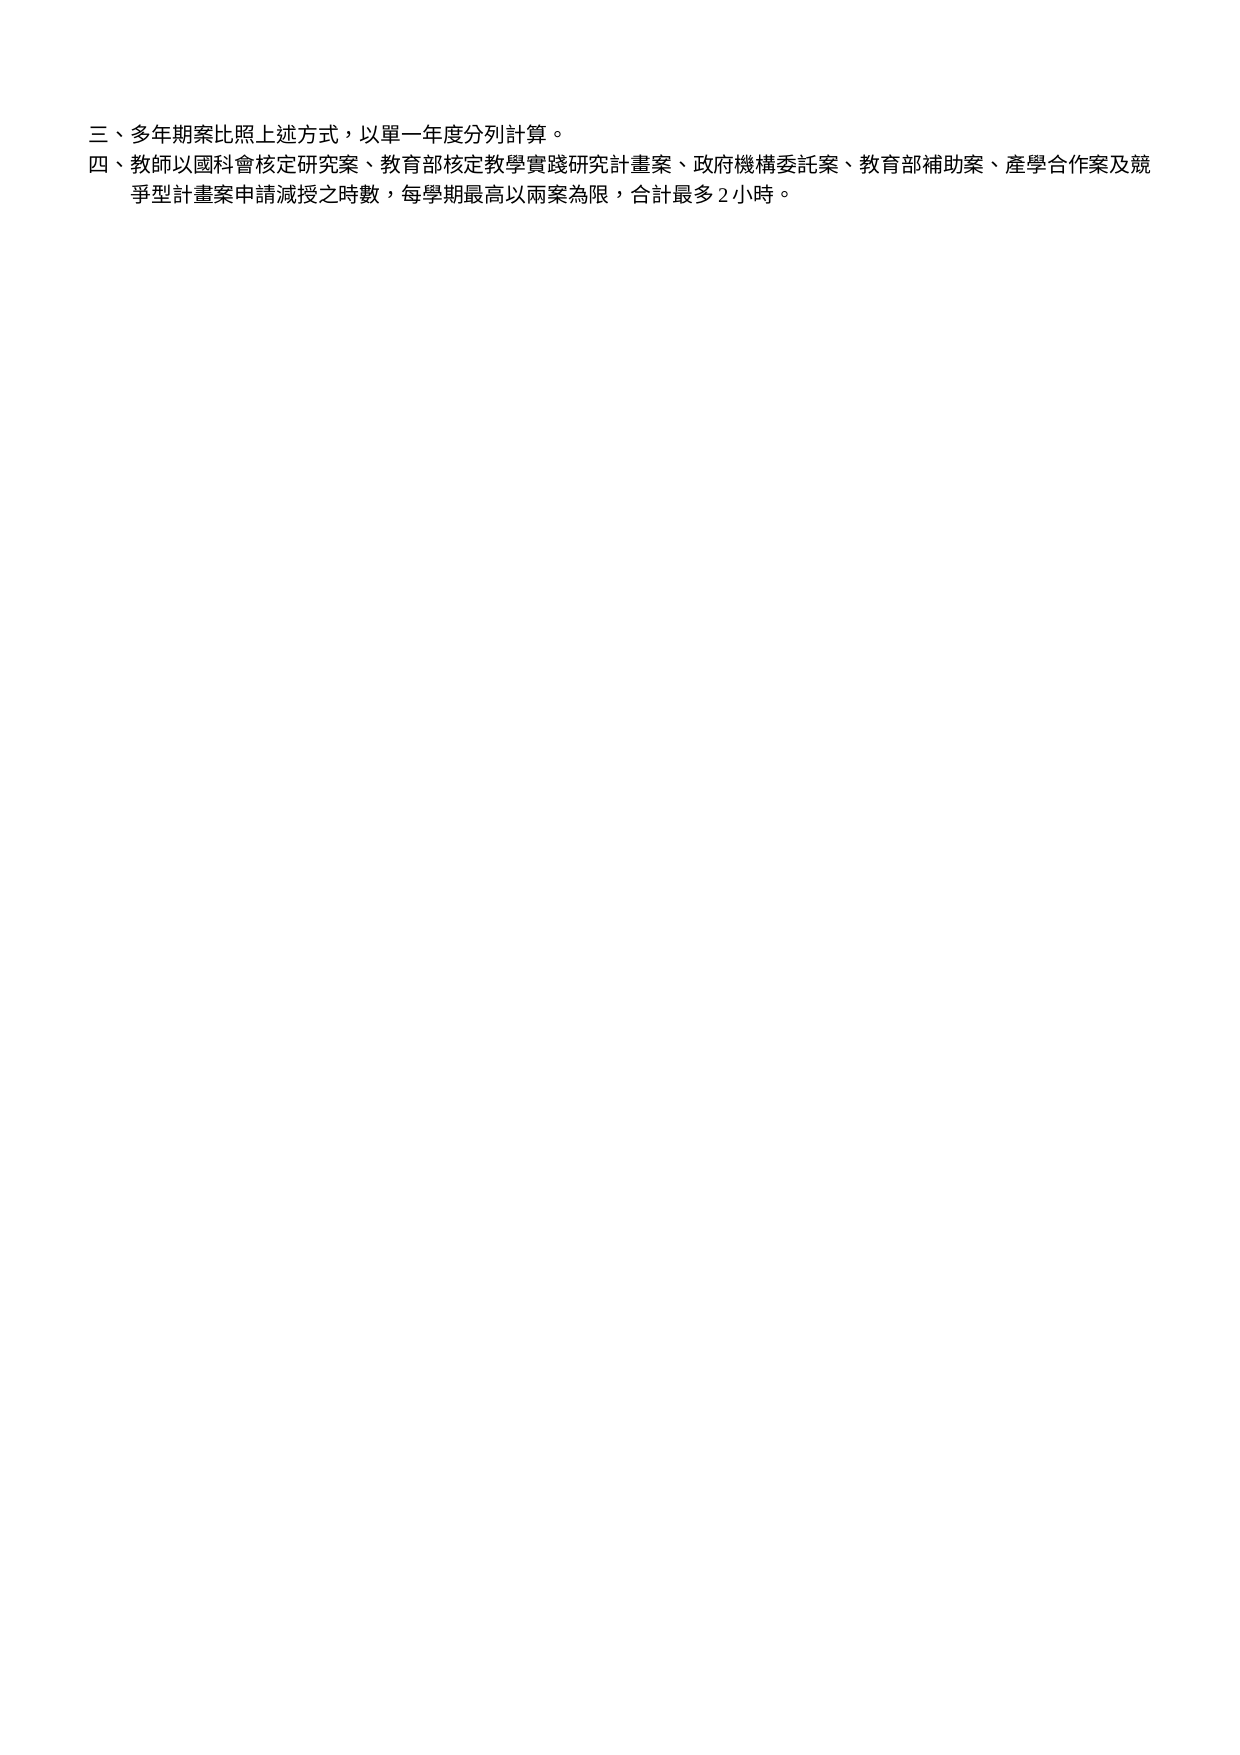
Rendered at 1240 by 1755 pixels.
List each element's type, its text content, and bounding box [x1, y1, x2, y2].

text 四、教師以國科會核定研究案、教育部核定教學實踐研究計畫案、政府機構委託案、教育部補助案、產學合作案及競爭型計畫案申請減授之時數，每學期最高以兩案為限，合計最多2小時。 [89, 148, 1167, 209]
text 三、多年期案比照上述方式，以單一年度分列計算。 [89, 118, 1167, 148]
